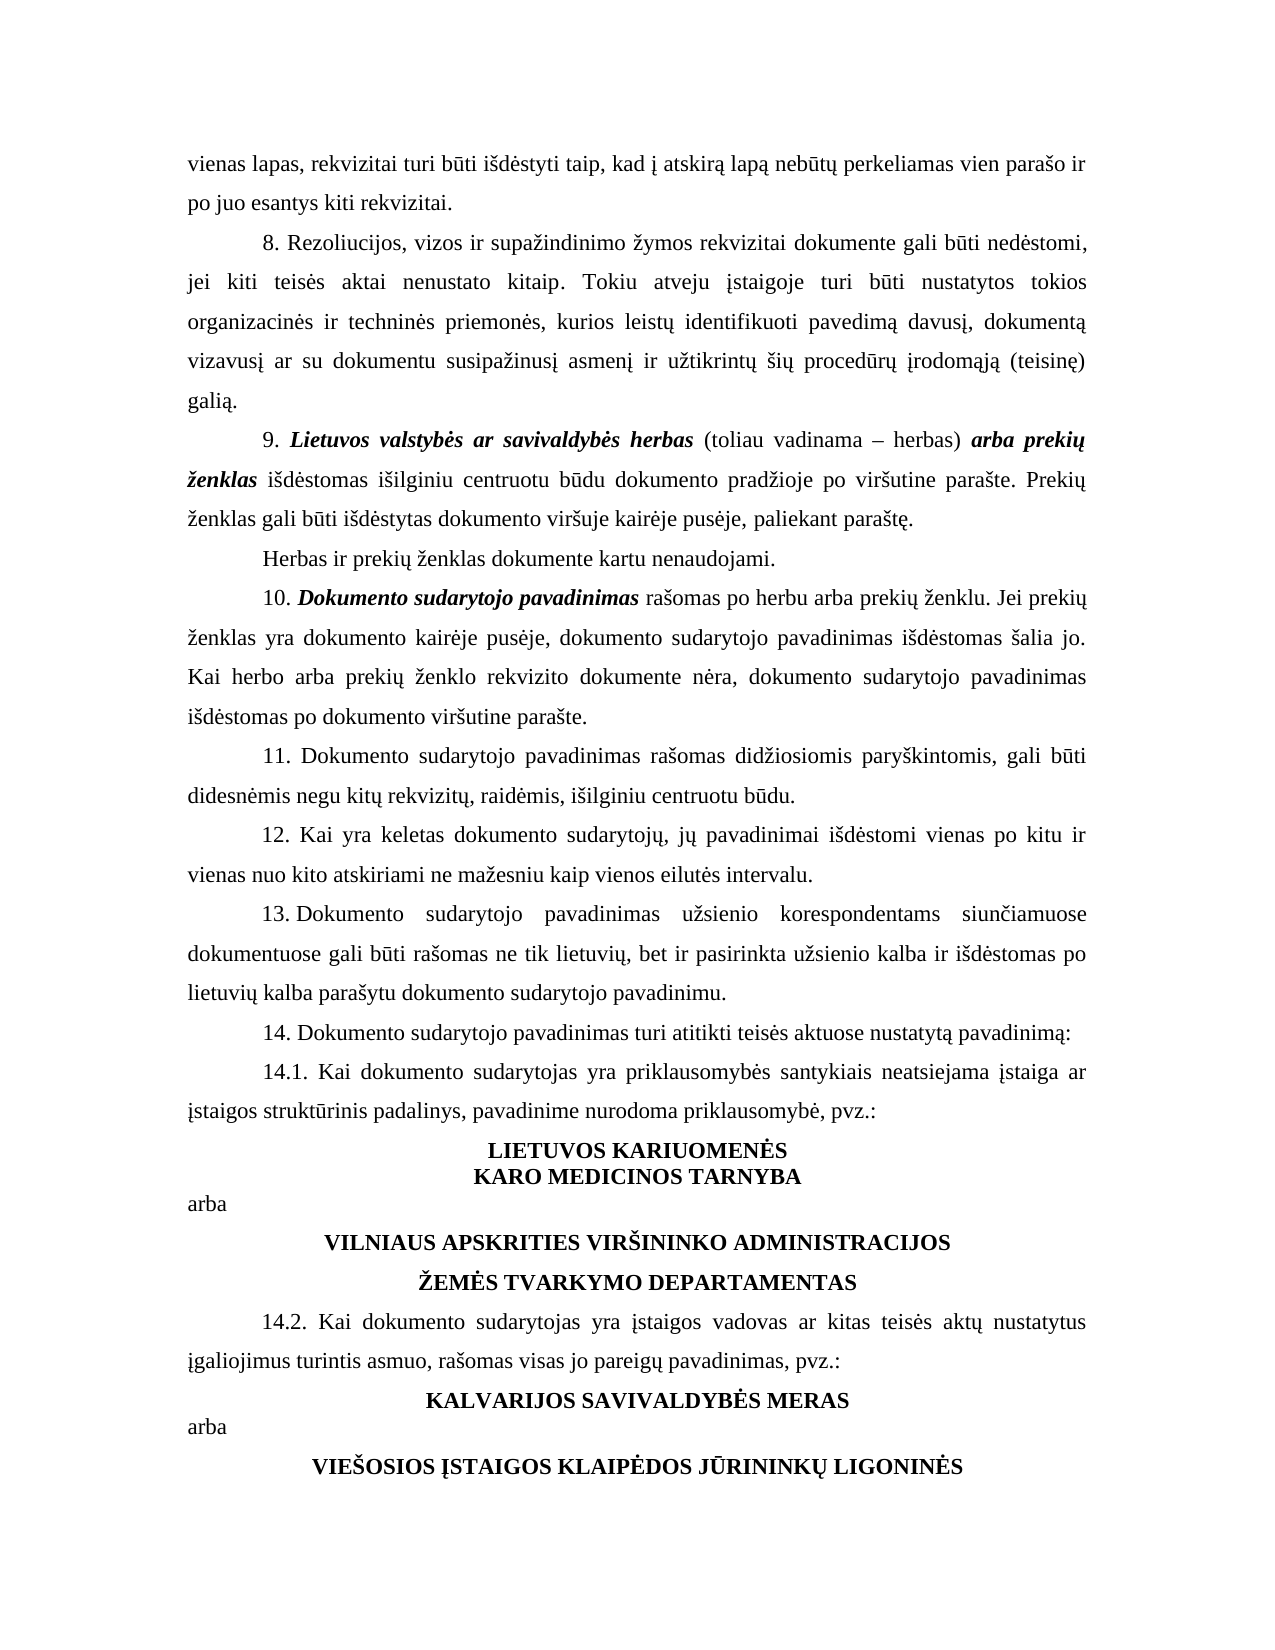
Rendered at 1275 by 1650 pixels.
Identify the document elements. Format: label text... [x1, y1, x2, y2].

text arba [187, 1190, 1087, 1216]
text 13. Dokumento sudarytojo pavadinimas užsienio korespondentams siunčiamuose dokumentuose gali būti rašomas ne tik lietuvių, bet ir pasirinkta užsienio kalba ir išdėstomas po lietuvių kalba parašytu dokumento sudarytojo pavadinimu. [187, 900, 1087, 1005]
text 8. Rezoliucijos, vizos ir supažindinimo žymos rekvizitai dokumente gali būti nedėstomi, jei kiti teisės aktai nenustato kitaip. Tokiu atveju įstaigoje turi būti nustatytos tokios organizacinės ir techninės priemonės, kurios leistų identifikuoti pavedimą davusį, dokumentą vizavusį ar su dokumentu susipažinusį asmenį ir užtikrintų šių procedūrų įrodomąją (teisinę) galią. [187, 229, 1087, 413]
text ŽEMĖS TVARKYMO DEPARTAMENTAS [187, 1269, 1087, 1295]
text 14. Dokumento sudarytojo pavadinimas turi atitikti teisės aktuose nustatytą pavadinimą: [187, 1018, 1087, 1045]
text 14.2. Kai dokumento sudarytojas yra įstaigos vadovas ar kitas teisės aktų nustatytus įgaliojimus turintis asmuo, rašomas visas jo pareigų pavadinimas, pvz.: [187, 1308, 1087, 1374]
text VIEŠOSIOS ĮSTAIGOS KLAIPĖDOS JŪRININKŲ LIGONINĖS [187, 1453, 1087, 1479]
text 11. Dokumento sudarytojo pavadinimas rašomas didžiosiomis paryškintomis, gali būti didesnėmis negu kitų rekvizitų, raidėmis, išilginiu centruotu būdu. [187, 742, 1087, 808]
text arba [187, 1413, 1087, 1440]
text 14.1. Kai dokumento sudarytojas yra priklausomybės santykiais neatsiejama įstaiga ar įstaigos struktūrinis padalinys, pavadinime nurodoma priklausomybė, pvz.: [187, 1058, 1087, 1124]
subtitle KARO MEDICINOS TARNYBA [187, 1163, 1087, 1190]
subtitle KALVARIJOS SAVIVALDYBĖS MERAS [187, 1387, 1087, 1413]
subtitle LIETUVOS KARIUOMENĖS [187, 1137, 1087, 1163]
text 12. Kai yra keletas dokumento sudarytojų, jų pavadinimai išdėstomi vienas po kitu ir vienas nuo kito atskiriami ne mažesniu kaip vienos eilutės intervalu. [187, 821, 1087, 887]
text VILNIAUS APSKRITIES VIRŠININKO ADMINISTRACIJOS [187, 1229, 1087, 1256]
text 9. Lietuvos valstybės ar savivaldybės herbas (toliau vadinama – herbas) arba prekių ženklas išdėstomas išilginiu centruotu būdu dokumento pradžioje po viršutine parašte. Prekių ženklas gali būti išdėstytas dokumento viršuje kairėje pusėje, paliekant paraštę. [187, 426, 1087, 532]
text vienas lapas, rekvizitai turi būti išdėstyti taip, kad į atskirą lapą nebūtų perkeliamas vien parašo ir po juo esantys kiti rekvizitai. [187, 150, 1087, 216]
text Herbas ir prekių ženklas dokumente kartu nenaudojami. [187, 545, 1087, 571]
text 10. Dokumento sudarytojo pavadinimas rašomas po herbu arba prekių ženklu. Jei prekių ženklas yra dokumento kairėje pusėje, dokumento sudarytojo pavadinimas išdėstomas šalia jo. Kai herbo arba prekių ženklo rekvizito dokumente nėra, dokumento sudarytojo pavadinimas išdėstomas po dokumento viršutine parašte. [187, 584, 1087, 729]
